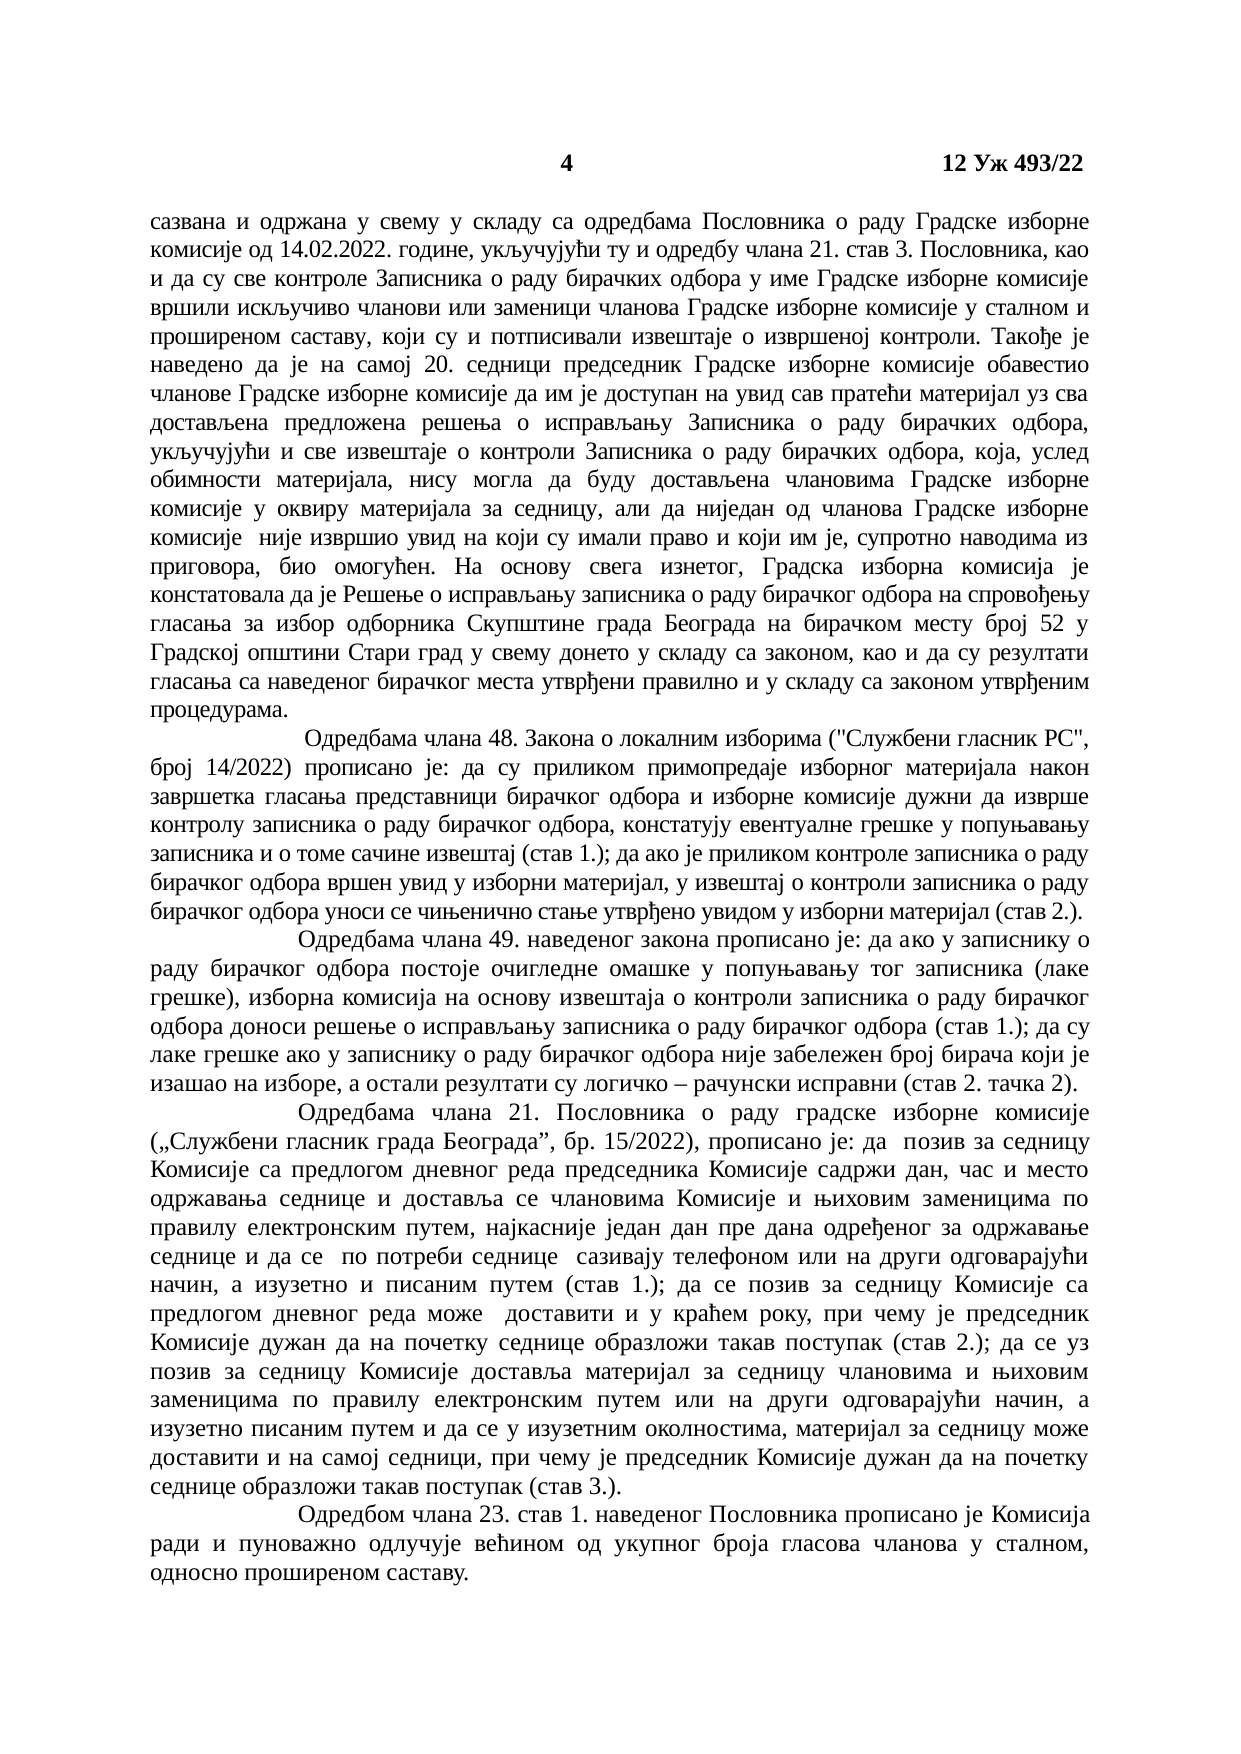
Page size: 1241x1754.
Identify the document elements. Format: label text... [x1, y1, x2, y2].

text Одредбама члана 49. наведеног закона прописано је: да ако у записнику о раду бирачког одбора постоје очигледне омашке у попуњавању тог записника (лаке грешке), изборна комисија на основу извештаја о контроли записника о раду бирачког одбора доноси решење о исправљању записника о раду бирачког одбора (став 1.); да су лаке грешке ако у записнику о раду бирачког одбора није забележен број бирача који је изашао на изборе, а остали резултати су логичко – рачунски исправни (став 2. тачка 2). [150, 924, 1090, 1097]
text Одредбом члана 23. став 1. наведеног Пословника прописано је Комисија ради и пуноважно одлучује већином од укупног броја гласова чланова у сталном, односно проширеном саставу. [150, 1499, 1090, 1586]
text Одредбама члана 21. Пословника о раду градске изборне комисије („Службени гласник града Београда”, бр. 15/2022), прописано је: да позив за седницу Комисије са предлогом дневног реда председника Комисије садржи дан, час и место одржавања седнице и доставља се члановима Комисије и њиховим заменицима по правилу електронским путем, најкасније један дан пре дана одређеног за одржавање седнице и да се по потреби седнице сазивају телефоном или на други одговарајући начин, а изузетно и писаним путем (став 1.); да се позив за седницу Комисије са предлогом дневног реда може доставити и у краћем року, при чему је председник Комисије дужан да на почетку седнице образложи такав поступак (став 2.); да се уз позив за седницу Комисије доставља материјал за седницу члановима и њиховим заменицима по правилу електронским путем или на други одговарајући начин, а изузетно писаним путем и да се у изузетним околностима, материјал за седницу може доставити и на самој седници, при чему је председник Комисије дужан да на почетку седнице образложи такав поступак (став 3.). [150, 1097, 1090, 1499]
text сазвана и одржана у свему у складу са одредбама Пословника о раду Градске изборне комисије од 14.02.2022. године, укључујући ту и одредбу члана 21. став 3. Пословника, као и да су све контроле Записника о раду бирачких одбора у име Градске изборне комисије вршили искључиво чланови или заменици чланова Градске изборне комисије у сталном и проширеном саставу, који су и потписивали извештаје о извршеној контроли. Такође је наведено да је на самој 20. седници председник Градске изборне комисије обавестио чланове Градске изборне комисије да им је доступан на увид сав пратећи материјал уз сва достављена предложена решења о исправљању Записника о раду бирачких одбора, укључујући и све извештаје о контроли Записника о раду бирачких одбора, која, услед обимности материјала, нису могла да буду достављена члановима Градске изборне комисије у оквиру материјала за седницу, али да ниједан од чланова Градске изборне комисије није извршио увид на који су имали право и који им је, супротно наводима из приговора, био омогућен. На основу свега изнетог, Градска изборна комисија је констатовала да је Решење о исправљању записника о раду бирачког одбора на спровођењу гласања за избор одборника Скупштине града Београда на бирачком месту број 52 у Градској општини Стари град у свему донето у складу са законом, као и да су резултати гласања са наведеног бирачког места утврђени правилно и у складу са законом утврђеним процедурама. [150, 206, 1090, 723]
text Одредбама члана 48. Закона о локалним изборима ("Службени гласник РС", број 14/2022) прописано је: да су приликом примопредаје изборног материјала након завршетка гласања представници бирачког одбора и изборне комисије дужни да изврше контролу записника о раду бирачког одбора, констатују евентуалне грешке у попуњавању записника и о томе сачине извештај (став 1.); да ако је приликом контроле записника о раду бирачког одбора вршен увид у изборни материјал, у извештај о контроли записника о раду бирачког одбора уноси се чињенично стање утврђено увидом у изборни материјал (став 2.). [150, 723, 1090, 924]
